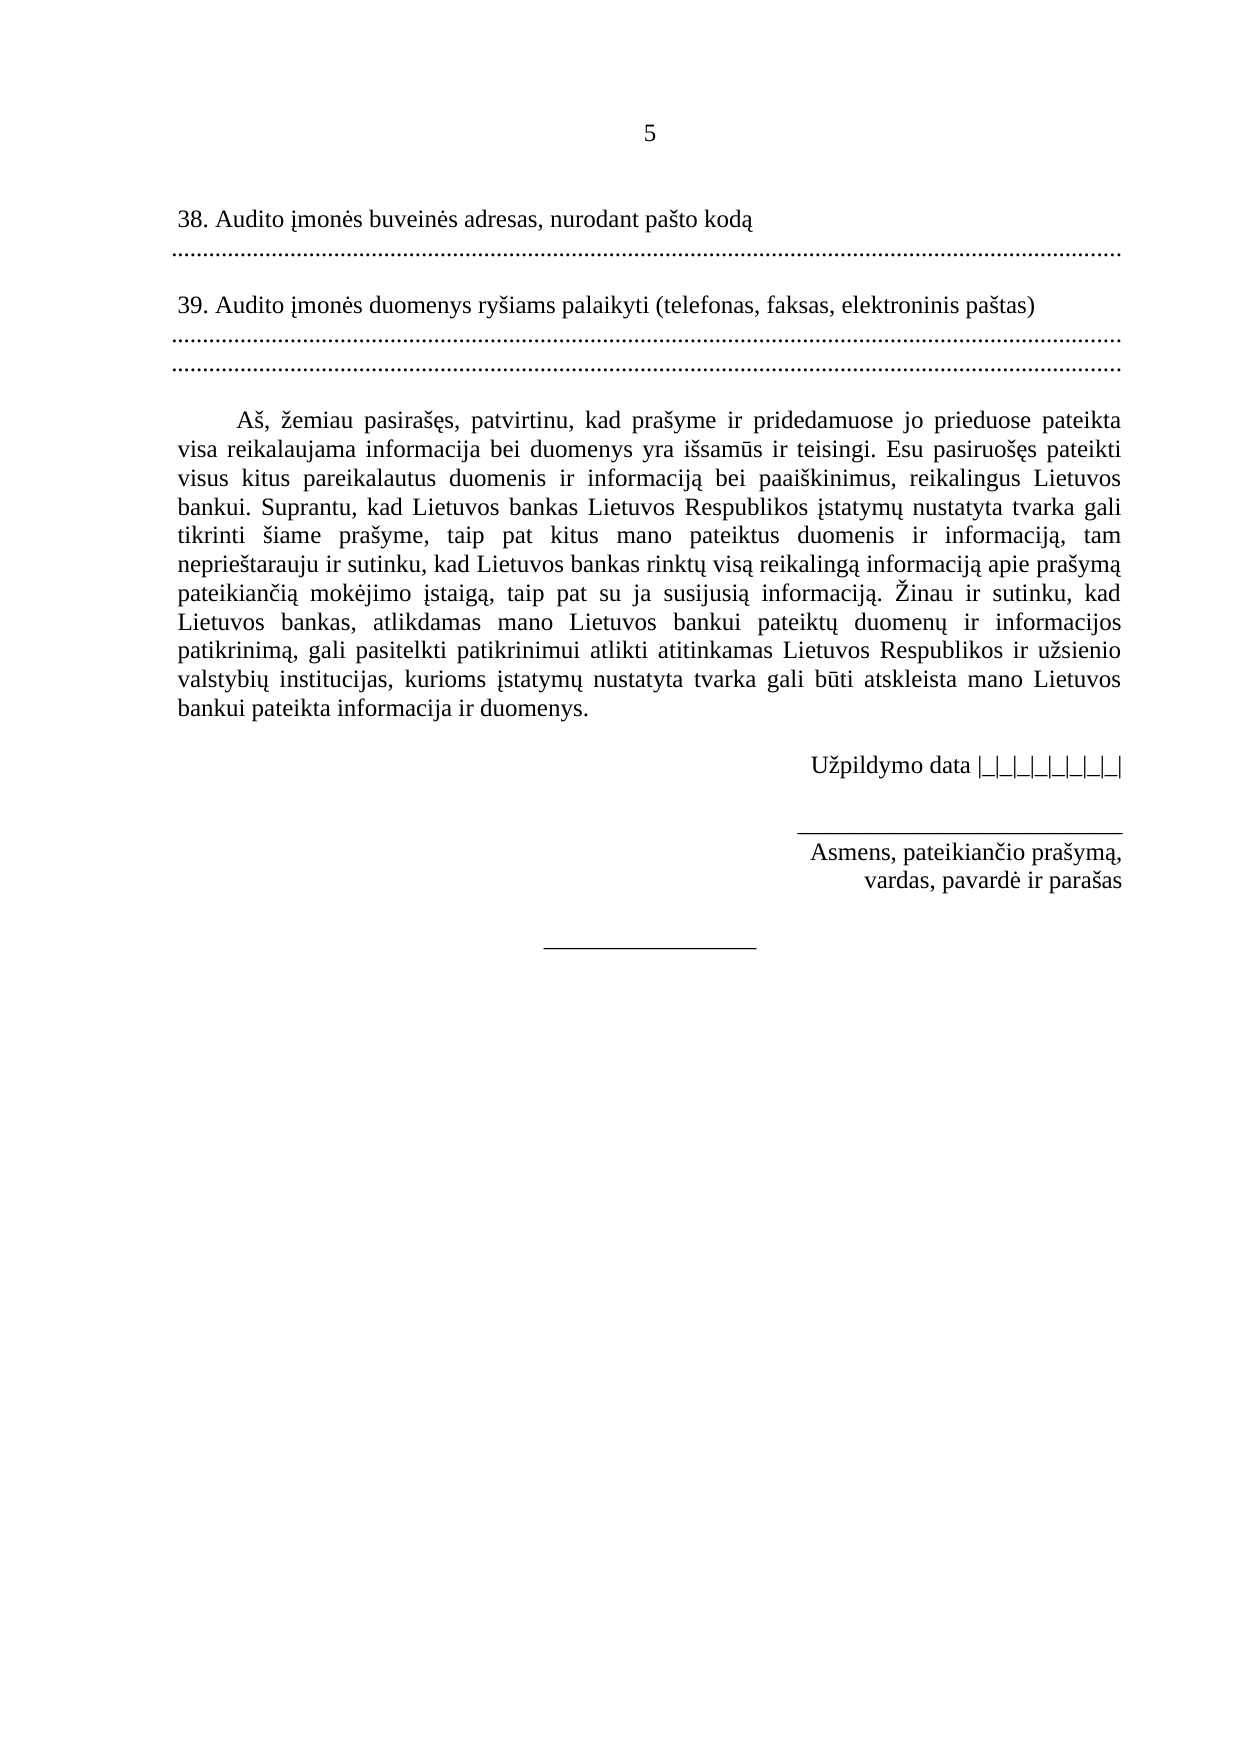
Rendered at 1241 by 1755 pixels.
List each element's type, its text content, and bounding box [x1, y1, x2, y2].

text vardas, pavardė ir parašas [177, 866, 1122, 894]
text Užpildymo data |_|_|_|_|_|_|_|_| [177, 751, 1122, 779]
text __________________________ [177, 808, 1122, 837]
text _________________ [177, 923, 1122, 952]
text . [171, 348, 1122, 377]
text 39. Audito įmonės duomenys ryšiams palaikyti (telefonas, faksas, elektroninis paštas) [177, 291, 1122, 319]
text 38. Audito įmonės buveinės adresas, nurodant pašto kodą [177, 204, 1122, 233]
text Asmens, pateikiančio prašymą, [177, 837, 1122, 866]
text . [171, 233, 1122, 262]
text . [171, 319, 1122, 348]
text Aš, žemiau pasirašęs, patvirtinu, kad prašyme ir pridedamuose jo prieduose pateikta visa reikalaujama informacija bei duomenys yra išsamūs ir teisingi. Esu pasiruošęs pateikti visus kitus pareikalautus duomenis ir informaciją bei paaiškinimus, reikalingus Lietuvos bankui. Suprantu, kad Lietuvos bankas Lietuvos Respublikos įstatymų nustatyta tvarka gali tikrinti šiame prašyme, taip pat kitus mano pateiktus duomenis ir informaciją, tam neprieštarauju ir sutinku, kad Lietuvos bankas rinktų visą reikalingą informaciją apie prašymą pateikiančią mokėjimo įstaigą, taip pat su ja susijusią informaciją. Žinau ir sutinku, kad Lietuvos bankas, atlikdamas mano Lietuvos bankui pateiktų duomenų ir informacijos patikrinimą, gali pasitelkti patikrinimui atlikti atitinkamas Lietuvos Respublikos ir užsienio valstybių institucijas, kurioms įstatymų nustatyta tvarka gali būti atskleista mano Lietuvos bankui pateikta informacija ir duomenys. [177, 406, 1122, 722]
